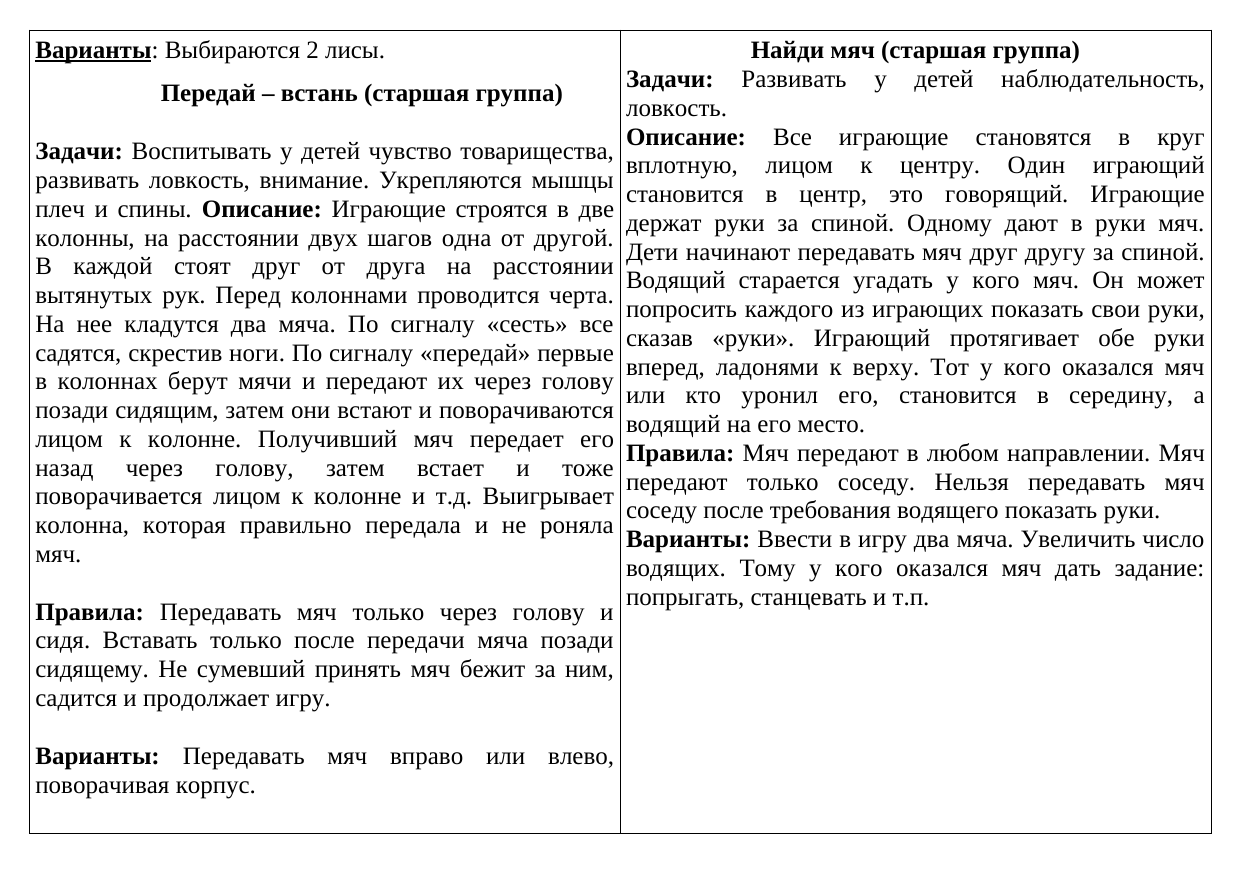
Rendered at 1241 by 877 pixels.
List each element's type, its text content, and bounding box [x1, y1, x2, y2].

table_cell Найди мяч (старшая группа) Задачи: Развивать у детей наблюдательность, ловкость. Описание: Все играющие становятся в круг вплотную, лицом к центру. Один играющий становится в центр, это говорящий. Играющие держат руки за спиной. Одному дают в руки мяч. Дети начинают передавать мяч друг другу за спиной. Водящий старается угадать у кого мяч. Он может попросить каждого из играющих показать свои руки, сказав «руки». Играющий протягивает обе руки вперед, ладонями к верху. Тот у кого оказался мяч или кто уронил его, становится в середину, а водящий на его место. Правила: Мяч передают в любом направлении. Мяч передают только соседу. Нельзя передавать мяч соседу после требования водящего показать руки. Варианты: Ввести в игру два мяча. Увеличить число водящих. Тому у кого оказался мяч дать задание: попрыгать, станцевать и т.п. [621, 31, 1211, 833]
table_cell Варианты: Выбираются 2 лисы. Передай – встань (старшая группа) Задачи: Воспитывать у детей чувство товарищества, развивать ловкость, внимание. Укрепляются мышцы плеч и спины. Описание: Играющие строятся в две колонны, на расстоянии двух шагов одна от другой. В каждой стоят друг от друга на расстоянии вытянутых рук. Перед колоннами проводится черта. На нее кладутся два мяча. По сигналу «сесть» все садятся, скрестив ноги. По сигналу «передай» первые в колоннах берут мячи и передают их через голову позади сидящим, затем они встают и поворачиваются лицом к колонне. Получивший мяч передает его назад через голову, затем встает и тоже поворачивается лицом к колонне и т.д. Выигрывает колонна, которая правильно передала и не роняла мяч. Правила: Передавать мяч только через голову и сидя. Вставать только после передачи мяча позади сидящему. Не сумевший принять мяч бежит за ним, садится и продолжает игру. Варианты: Передавать мяч вправо или влево, поворачивая корпус. [30, 31, 620, 833]
